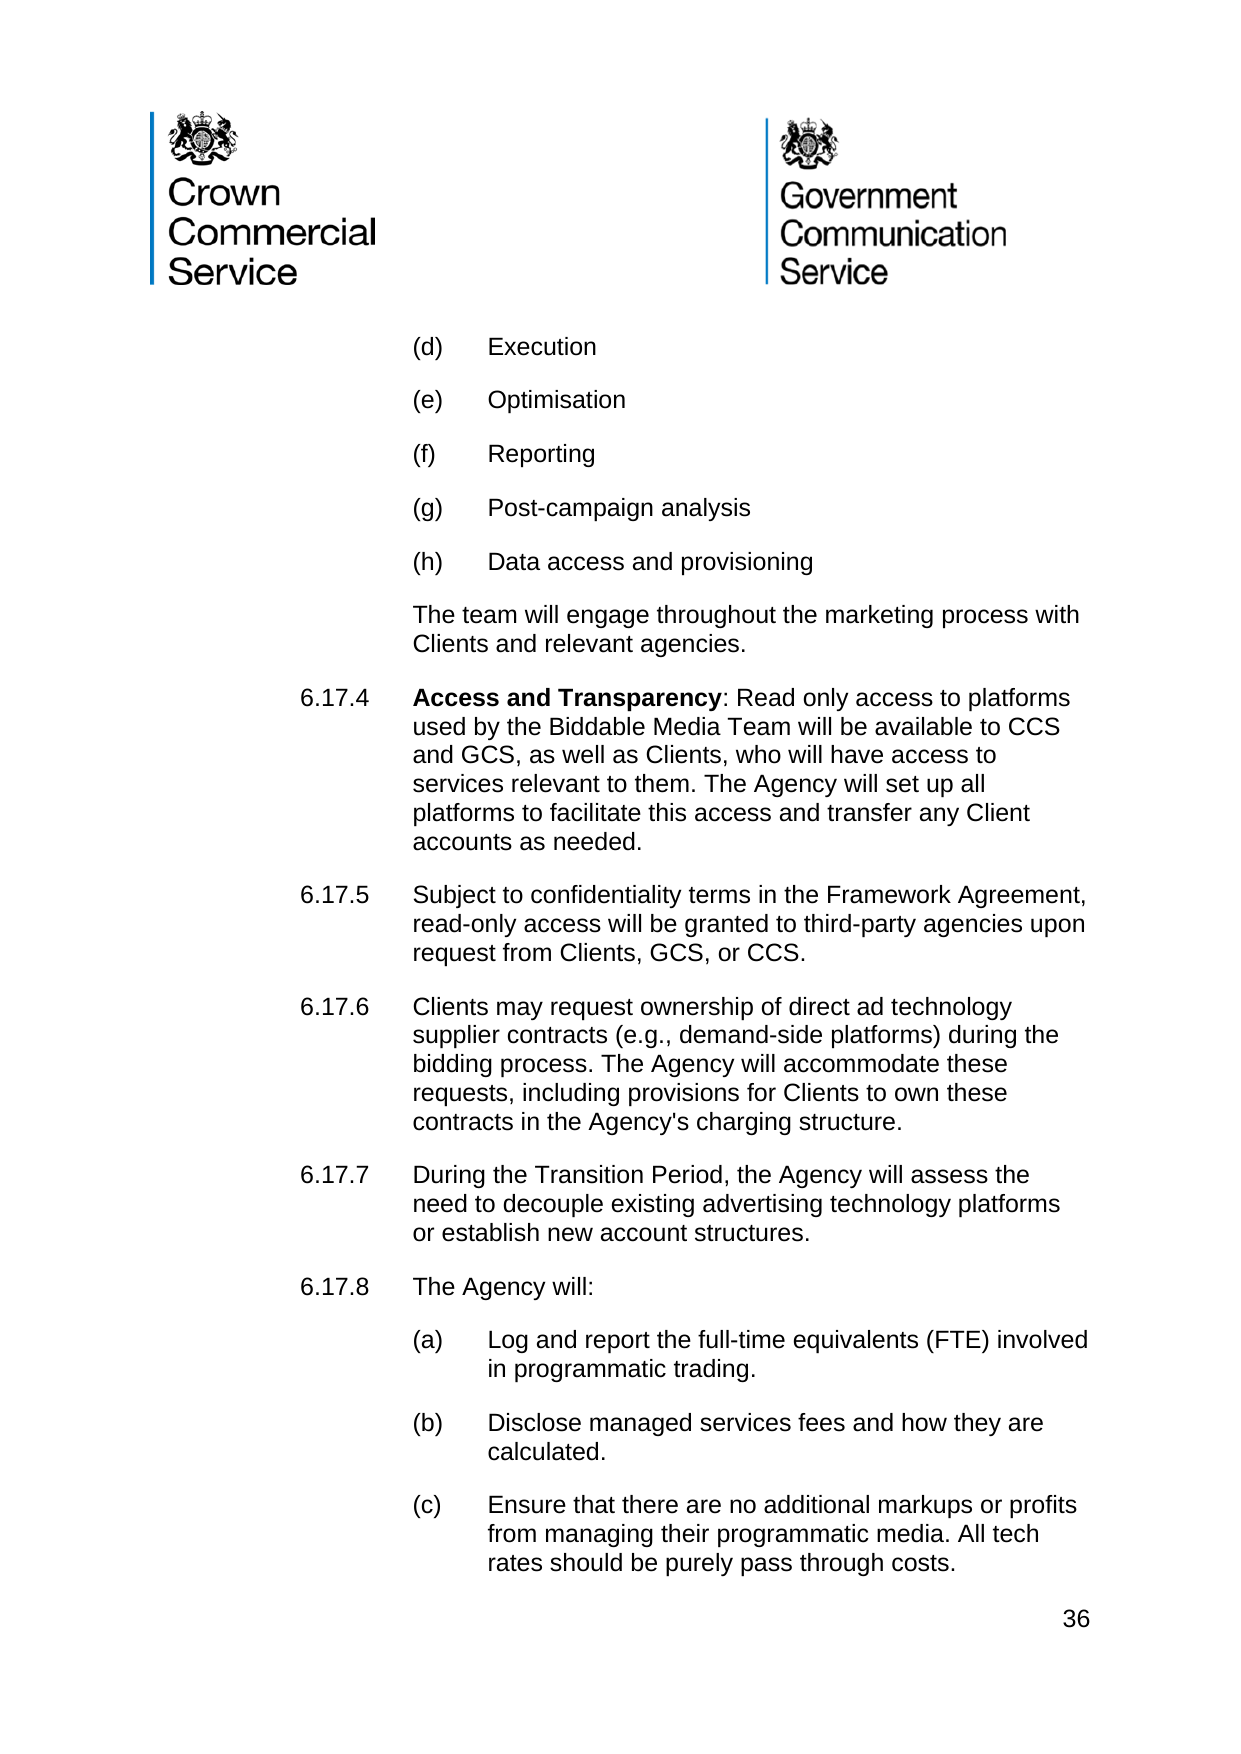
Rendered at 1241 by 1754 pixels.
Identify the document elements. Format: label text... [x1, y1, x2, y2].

list Log and report the full-time equivalents (FTE) involved in programmatic trading. [412, 1325, 1090, 1383]
list Clients may request ownership of direct ad technology supplier contracts (e.g., demand-side platforms) during the bidding process. The Agency will accommodate these requests, including provisions for Clients to own these contracts in the Agency's charging structure. [300, 992, 1090, 1135]
list The Agency will: [300, 1272, 1090, 1300]
list Reporting [412, 439, 1090, 468]
list Ensure that there are no additional markups or profits from managing their programmatic media. All tech rates should be purely pass through costs. [412, 1490, 1090, 1577]
list During the Transition Period, the Agency will assess the need to decouple existing advertising technology platforms or establish new account structures. [300, 1160, 1090, 1247]
list Disclose managed services fees and how they are calculated. [412, 1408, 1090, 1465]
list Access and Transparency: Read only access to platforms used by the Biddable Media Team will be available to CCS and GCS, as well as Clients, who will have access to services relevant to them. The Agency will set up all platforms to facilitate this access and transfer any Client accounts as needed. [300, 683, 1090, 855]
text The team will engage throughout the marketing process with Clients and relevant agencies. [412, 600, 1090, 658]
list Post-campaign analysis [412, 493, 1090, 522]
list Execution [412, 332, 1090, 360]
list Optimisation [412, 385, 1090, 414]
list Data access and provisioning [412, 547, 1090, 575]
list Subject to confidentiality terms in the Framework Agreement, read-only access will be granted to third-party agencies upon request from Clients, GCS, or CCS. [300, 880, 1090, 967]
